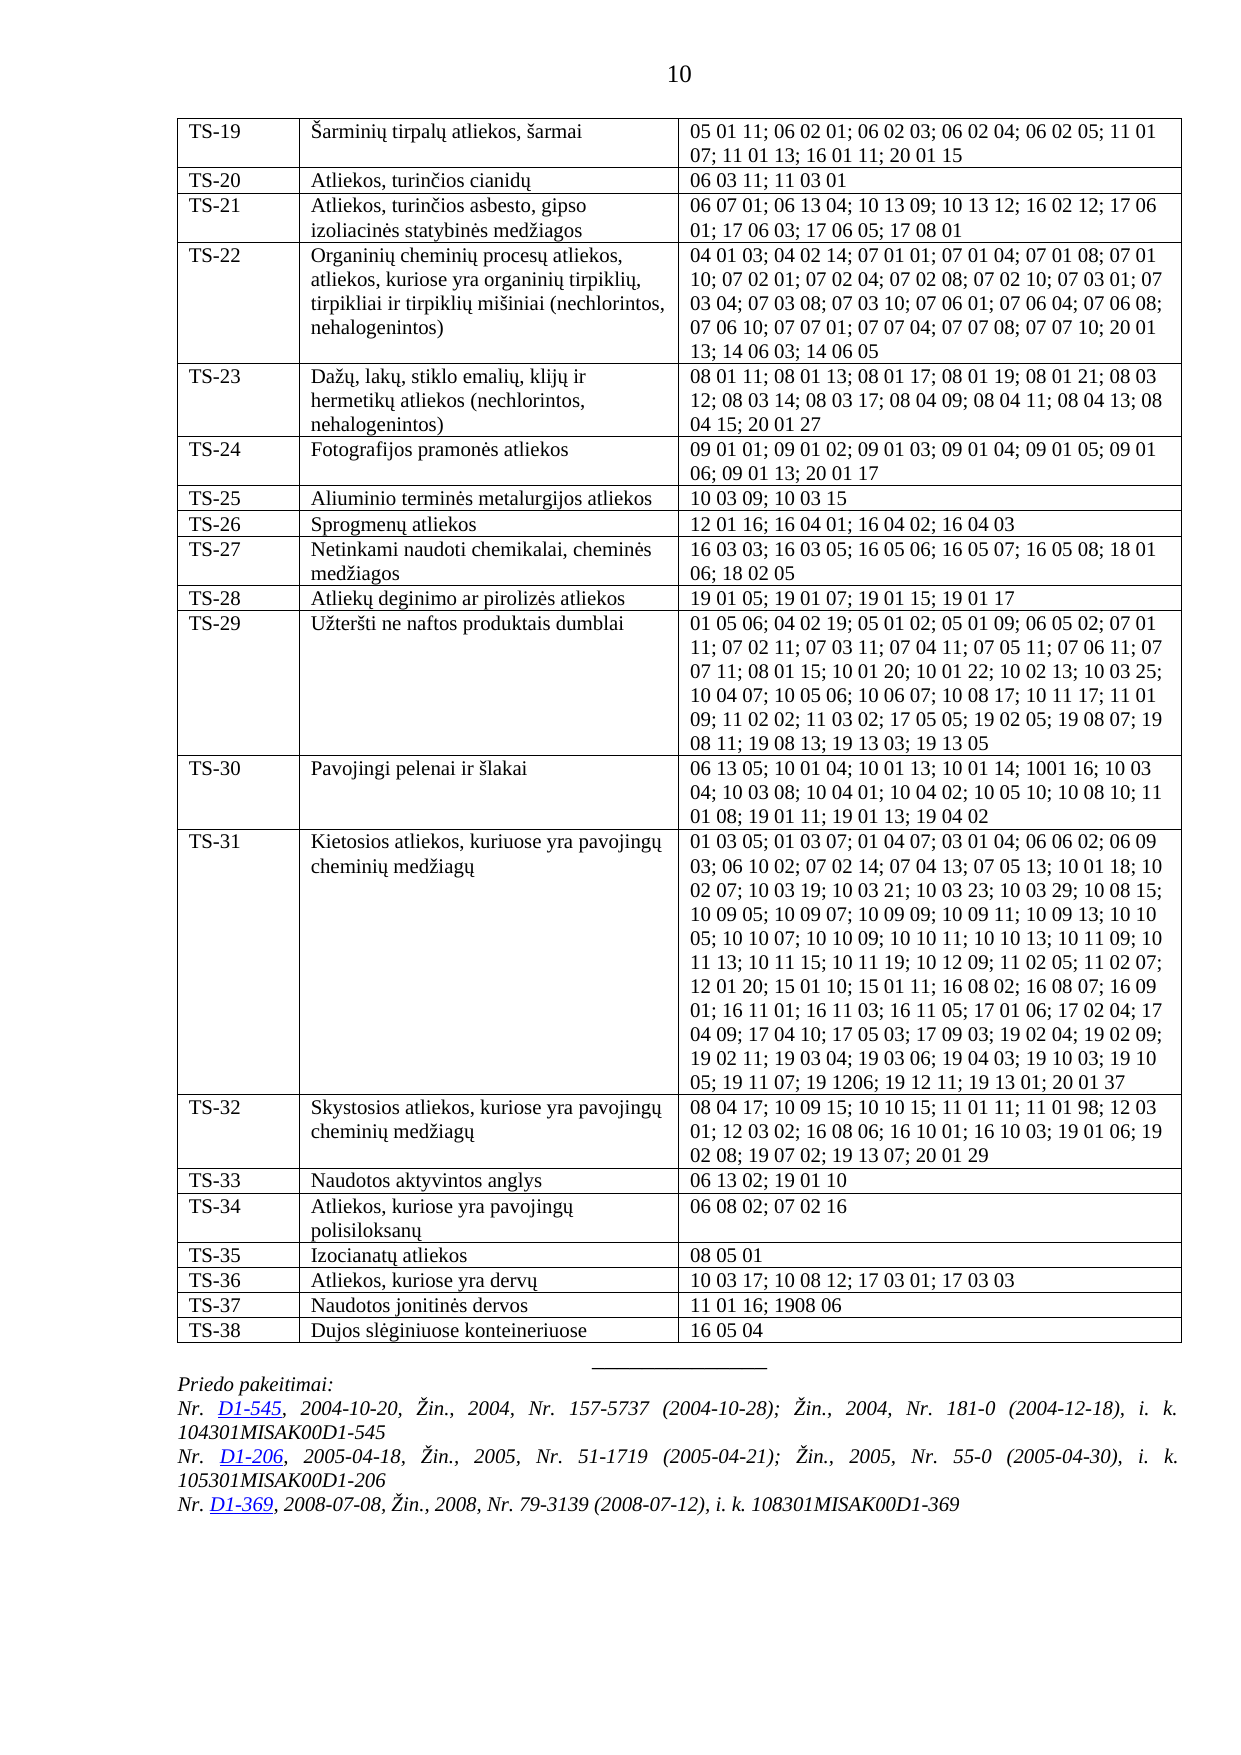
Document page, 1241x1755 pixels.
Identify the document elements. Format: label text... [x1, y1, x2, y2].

table_cell 08 04 17; 10 09 15; 10 10 15; 11 01 11; 11 01 98; 12 03 01; 12 03 02; 16 08 06; 16 10 01; 16 10 03; 19 01 06; 19 02 08; 19 07 02; 19 13 07; 20 01 29 [679, 1095, 1181, 1167]
table_cell Atliekos, kuriose yra dervų [300, 1268, 678, 1292]
table_cell Izocianatų atliekos [300, 1243, 678, 1267]
text Nr. D1-545, 2004-10-20, Žin., 2004, Nr. 157-5737 (2004-10-28); Žin., 2004, Nr. 181-0 (2004-12-18), i. k. 104301MISAK00D1-545 [177, 1396, 1181, 1444]
table_cell Atliekos, turinčios cianidų [300, 168, 678, 192]
table_cell 06 08 02; 07 02 16 [679, 1194, 1181, 1242]
table_cell 08 05 01 [679, 1243, 1181, 1267]
table_cell 05 01 11; 06 02 01; 06 02 03; 06 02 04; 06 02 05; 11 01 07; 11 01 13; 16 01 11; 20 01 15 [679, 119, 1181, 167]
table_cell 08 01 11; 08 01 13; 08 01 17; 08 01 19; 08 01 21; 08 03 12; 08 03 14; 08 03 17; 08 04 09; 08 04 11; 08 04 13; 08 04 15; 20 01 27 [679, 364, 1181, 436]
table_cell 10 03 09; 10 03 15 [679, 486, 1181, 510]
text Nr. D1-206, 2005-04-18, Žin., 2005, Nr. 51-1719 (2005-04-21); Žin., 2005, Nr. 55-0 (2005-04-30), i. k. 105301MISAK00D1-206 [177, 1444, 1181, 1492]
table_cell 04 01 03; 04 02 14; 07 01 01; 07 01 04; 07 01 08; 07 01 10; 07 02 01; 07 02 04; 07 02 08; 07 02 10; 07 03 01; 07 03 04; 07 03 08; 07 03 10; 07 06 01; 07 06 04; 07 06 08; 07 06 10; 07 07 01; 07 07 04; 07 07 08; 07 07 10; 20 01 13; 14 06 03; 14 06 05 [679, 243, 1181, 363]
table_cell Organinių cheminių procesų atliekos, atliekos, kuriose yra organinių tirpiklių, tirpikliai ir tirpiklių mišiniai (nechlorintos, nehalogenintos) [300, 243, 678, 363]
table_cell TS-20 [178, 168, 299, 192]
table_cell Naudotos aktyvintos anglys [300, 1169, 678, 1192]
table_cell TS-28 [178, 586, 299, 610]
table_cell 06 13 05; 10 01 04; 10 01 13; 10 01 14; 1001 16; 10 03 04; 10 03 08; 10 04 01; 10 04 02; 10 05 10; 10 08 10; 11 01 08; 19 01 11; 19 01 13; 19 04 02 [679, 756, 1181, 828]
table_cell Fotografijos pramonės atliekos [300, 437, 678, 485]
table_cell Naudotos jonitinės dervos [300, 1293, 678, 1317]
table_cell Dažų, lakų, stiklo emalių, klijų ir hermetikų atliekos (nechlorintos, nehalogenintos) [300, 364, 678, 436]
table_cell TS-33 [178, 1169, 299, 1192]
table_cell Dujos slėginiuose konteineriuose [300, 1318, 678, 1342]
table_cell TS-29 [178, 611, 299, 755]
table_cell Užteršti ne naftos produktais dumblai [300, 611, 678, 755]
table_cell Kietosios atliekos, kuriuose yra pavojingų cheminių medžiagų [300, 830, 678, 1094]
table_cell Sprogmenų atliekos [300, 511, 678, 536]
table_cell TS-32 [178, 1095, 299, 1167]
table_cell 12 01 16; 16 04 01; 16 04 02; 16 04 03 [679, 511, 1181, 536]
table_cell 06 03 11; 11 03 01 [679, 168, 1181, 192]
table_cell TS-26 [178, 511, 299, 536]
table_cell Šarminių tirpalų atliekos, šarmai [300, 119, 678, 167]
text Priedo pakeitimai: [177, 1372, 1181, 1396]
table_cell 16 03 03; 16 03 05; 16 05 06; 16 05 07; 16 05 08; 18 01 06; 18 02 05 [679, 537, 1181, 585]
table_cell 09 01 01; 09 01 02; 09 01 03; 09 01 04; 09 01 05; 09 01 06; 09 01 13; 20 01 17 [679, 437, 1181, 485]
table_cell TS-23 [178, 364, 299, 436]
table_cell 19 01 05; 19 01 07; 19 01 15; 19 01 17 [679, 586, 1181, 610]
table_cell 11 01 16; 1908 06 [679, 1293, 1181, 1317]
table_cell TS-35 [178, 1243, 299, 1267]
table_cell TS-38 [178, 1318, 299, 1342]
table_cell TS-19 [178, 119, 299, 167]
table_cell TS-34 [178, 1194, 299, 1242]
table_cell 06 07 01; 06 13 04; 10 13 09; 10 13 12; 16 02 12; 17 06 01; 17 06 03; 17 06 05; 17 08 01 [679, 194, 1181, 242]
table_cell TS-37 [178, 1293, 299, 1317]
table_cell Atliekos, kuriose yra pavojingų polisiloksanų [300, 1194, 678, 1242]
table_cell 06 13 02; 19 01 10 [679, 1169, 1181, 1192]
table_cell Atliekų deginimo ar pirolizės atliekos [300, 586, 678, 610]
text Nr. D1-369, 2008-07-08, Žin., 2008, Nr. 79-3139 (2008-07-12), i. k. 108301MISAK00D1-369 [177, 1492, 1181, 1516]
table_cell 16 05 04 [679, 1318, 1181, 1342]
table_cell Netinkami naudoti chemikalai, cheminės medžiagos [300, 537, 678, 585]
table_cell 10 03 17; 10 08 12; 17 03 01; 17 03 03 [679, 1268, 1181, 1292]
table_cell Atliekos, turinčios asbesto, gipso izoliacinės statybinės medžiagos [300, 194, 678, 242]
table_cell TS-27 [178, 537, 299, 585]
table_cell 01 03 05; 01 03 07; 01 04 07; 03 01 04; 06 06 02; 06 09 03; 06 10 02; 07 02 14; 07 04 13; 07 05 13; 10 01 18; 10 02 07; 10 03 19; 10 03 21; 10 03 23; 10 03 29; 10 08 15; 10 09 05; 10 09 07; 10 09 09; 10 09 11; 10 09 13; 10 10 05; 10 10 07; 10 10 09; 10 10 11; 10 10 13; 10 11 09; 10 11 13; 10 11 15; 10 11 19; 10 12 09; 11 02 05; 11 02 07; 12 01 20; 15 01 10; 15 01 11; 16 08 02; 16 08 07; 16 09 01; 16 11 01; 16 11 03; 16 11 05; 17 01 06; 17 02 04; 17 04 09; 17 04 10; 17 05 03; 17 09 03; 19 02 04; 19 02 09; 19 02 11; 19 03 04; 19 03 06; 19 04 03; 19 10 03; 19 10 05; 19 11 07; 19 1206; 19 12 11; 19 13 01; 20 01 37 [679, 830, 1181, 1094]
text ______________ [177, 1343, 1181, 1372]
table_cell Skystosios atliekos, kuriose yra pavojingų cheminių medžiagų [300, 1095, 678, 1167]
table_cell TS-22 [178, 243, 299, 363]
table_cell TS-36 [178, 1268, 299, 1292]
table_cell TS-24 [178, 437, 299, 485]
table_cell TS-31 [178, 830, 299, 1094]
table_cell TS-21 [178, 194, 299, 242]
table_cell Pavojingi pelenai ir šlakai [300, 756, 678, 828]
table_cell TS-25 [178, 486, 299, 510]
table_cell Aliuminio terminės metalurgijos atliekos [300, 486, 678, 510]
table_cell TS-30 [178, 756, 299, 828]
table_cell 01 05 06; 04 02 19; 05 01 02; 05 01 09; 06 05 02; 07 01 11; 07 02 11; 07 03 11; 07 04 11; 07 05 11; 07 06 11; 07 07 11; 08 01 15; 10 01 20; 10 01 22; 10 02 13; 10 03 25; 10 04 07; 10 05 06; 10 06 07; 10 08 17; 10 11 17; 11 01 09; 11 02 02; 11 03 02; 17 05 05; 19 02 05; 19 08 07; 19 08 11; 19 08 13; 19 13 03; 19 13 05 [679, 611, 1181, 755]
